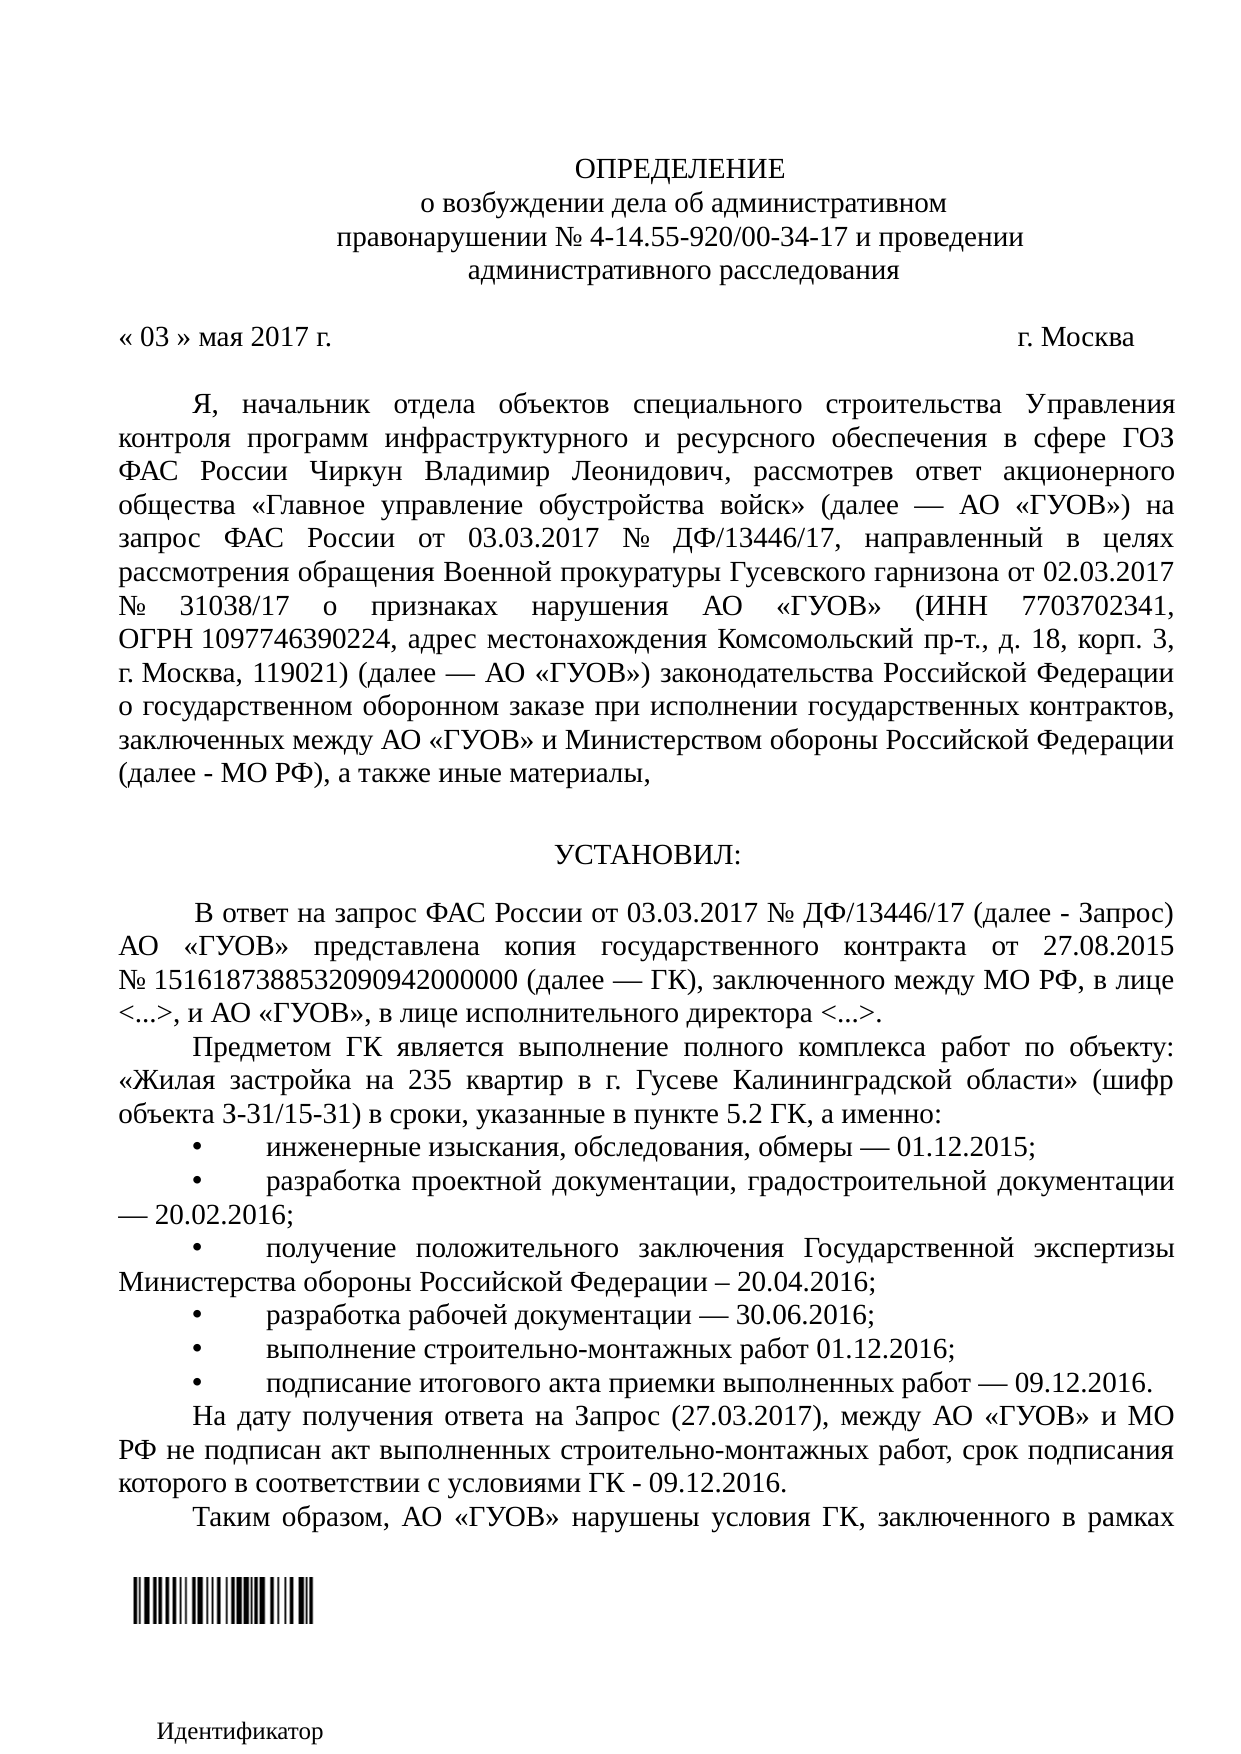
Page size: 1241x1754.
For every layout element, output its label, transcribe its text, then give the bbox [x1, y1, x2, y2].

text На дату получения ответа на Запрос (27.03.2017), между АО «ГУОВ» и МО РФ не подписан акт выполненных строительно-монтажных работ, срок подписания которого в соответствии с условиями ГК - 09.12.2016. [118, 1398, 1175, 1499]
text ОПРЕДЕЛЕНИЕ [118, 152, 1175, 185]
list выполнение строительно-монтажных работ 01.12.2016; [118, 1331, 1175, 1365]
text УСТАНОВИЛ: [118, 837, 1175, 871]
list подписание итогового акта приемки выполненных работ — 09.12.2016. [118, 1365, 1175, 1398]
text о возбуждении дела об административном [118, 185, 1175, 219]
text административного расследования [118, 252, 1175, 286]
list разработка проектной документации, градостроительной документации — 20.02.2016; [118, 1163, 1175, 1230]
text Предметом ГК является выполнение полного комплекса работ по объекту: «Жилая застройка на 235 квартир в г. Гусеве Калининградской области» (шифр объекта З-31/15-31) в сроки, указанные в пункте 5.2 ГК, а именно: [118, 1029, 1175, 1129]
list инженерные изыскания, обследования, обмеры — 01.12.2015; [118, 1129, 1175, 1163]
text Я, начальник отдела объектов специального строительства Управления контроля программ инфраструктурного и ресурсного обеспечения в сфере ГОЗ ФАС России Чиркун Владимир Леонидович, рассмотрев ответ акционерного общества «Главное управление обустройства войск» (далее — АО «ГУОВ») на запрос ФАС России от 03.03.2017 № ДФ/13446/17, направленный в целях рассмотрения обращения Военной прокуратуры Гусевского гарнизона от 02.03.2017 № 31038/17 о признаках нарушения АО «ГУОВ» (ИНН 7703702341, ОГРН 1097746390224, адрес местонахождения Комсомольский пр-т., д. 18, корп. 3, г. Москва, 119021) (далее — АО «ГУОВ») законодательства Российской Федерации о государственном оборонном заказе при исполнении государственных контрактов, заключенных между АО «ГУОВ» и Министерством обороны Российской Федерации (далее - МО РФ), а также иные материалы, [118, 386, 1175, 789]
list получение положительного заключения Государственной экспертизы Министерства обороны Российской Федерации – 20.04.2016; [118, 1230, 1175, 1297]
text правонарушении № 4-14.55-920/00-34-17 и проведении [118, 219, 1175, 252]
list разработка рабочей документации — 30.06.2016; [118, 1297, 1175, 1331]
text Таким образом, АО «ГУОВ» нарушены условия ГК, заключенного в рамках [118, 1499, 1175, 1533]
text В ответ на запрос ФАС России от 03.03.2017 № ДФ/13446/17 (далее - Запрос) АО «ГУОВ» представлена копия государственного контракта от 27.08.2015 № 1516187388532090942000000 (далее — ГК), заключенного между МО РФ, в лице <...>, и АО «ГУОВ», в лице исполнительного директора <...>. [118, 895, 1175, 1029]
picture [118, 1577, 331, 1624]
text « 03 » мая 2017 г. г. Москва [118, 319, 1175, 353]
